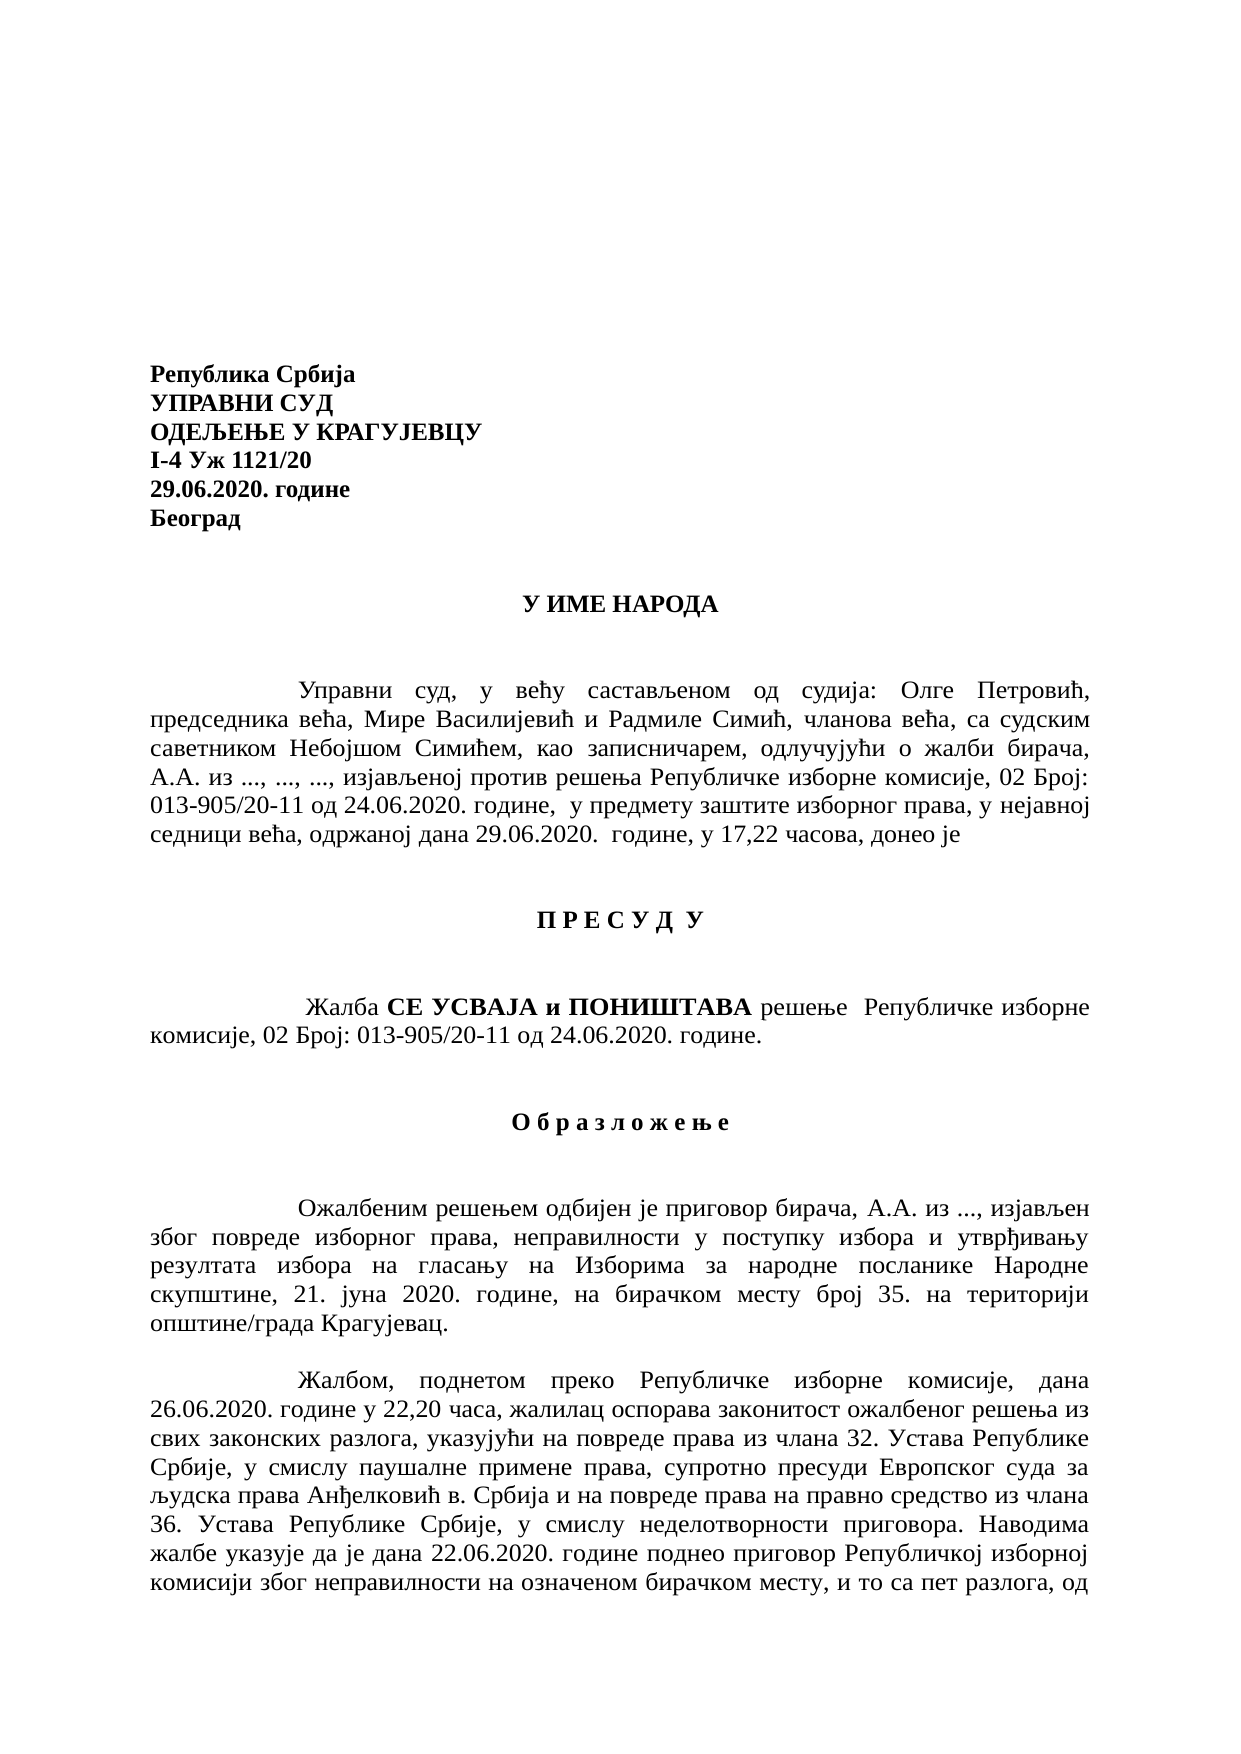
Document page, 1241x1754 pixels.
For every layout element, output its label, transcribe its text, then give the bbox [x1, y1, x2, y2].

text ОДЕЉЕЊЕ У КРАГУЈЕВЦУ [150, 417, 1090, 445]
text Жалба СЕ УСВАЈА и ПОНИШТАВА решење Републичке изборне комисије, 02 Број: 013-905/20-11 од 24.06.2020. године. [150, 992, 1090, 1049]
text Ожалбеним решењем одбијен је приговор бирача, А.А. из ..., изјављен због повреде изборног права, неправилности у поступку избора и утврђивању резултата избора на гласању на Изборима за народне посланике Народне скупштине, 21. јуна 2020. године, на бирачком месту број 35. на територији општине/града Крагујевац. [150, 1193, 1090, 1337]
text У ИМЕ НАРОДА [150, 589, 1090, 618]
text П Р Е С У Д У [150, 905, 1090, 934]
text Жалбом, поднетом преко Републичке изборне комисије, дана 26.06.2020. године у 22,20 часа, жалилац оспорава законитост ожалбеног решења из свих законских разлога, указујући на повреде права из члана 32. Устава Републике Србије, у смислу паушалне примене права, супротно пресуди Европског суда за људска права Анђелковић в. Србија и на повреде права на правно средство из члана 36. Устава Републике Србије, у смислу неделотворности приговора. Наводима жалбе указује да је дана 22.06.2020. године поднео приговор Републичкој изборној комисији због неправилности на означеном бирачком месту, и то са пет разлога, од [150, 1365, 1090, 1595]
text Управни суд, у већу састављеном од судија: Олге Петровић, председника већа, Мире Василијевић и Радмиле Симић, чланова већа, са судским саветником Небојшом Симићем, као записничарем, одлучујући о жалби бирача, А.А. из ..., ..., ..., изјављеној против решења Републичке изборне комисије, 02 Број: 013-905/20-11 од 24.06.2020. године, у предмету заштите изборног права, у нејавној седници већа, одржаној дана 29.06.2020. године, у 17,22 часова, донео је [150, 675, 1090, 848]
text I-4 Уж 1121/20 [150, 445, 1090, 474]
text Република Србија [150, 148, 1090, 388]
text УПРАВНИ СУД [150, 388, 1090, 417]
text О б р а з л о ж е њ е [150, 1107, 1090, 1135]
text Београд [150, 503, 1090, 532]
text 29.06.2020. године [150, 474, 1090, 503]
